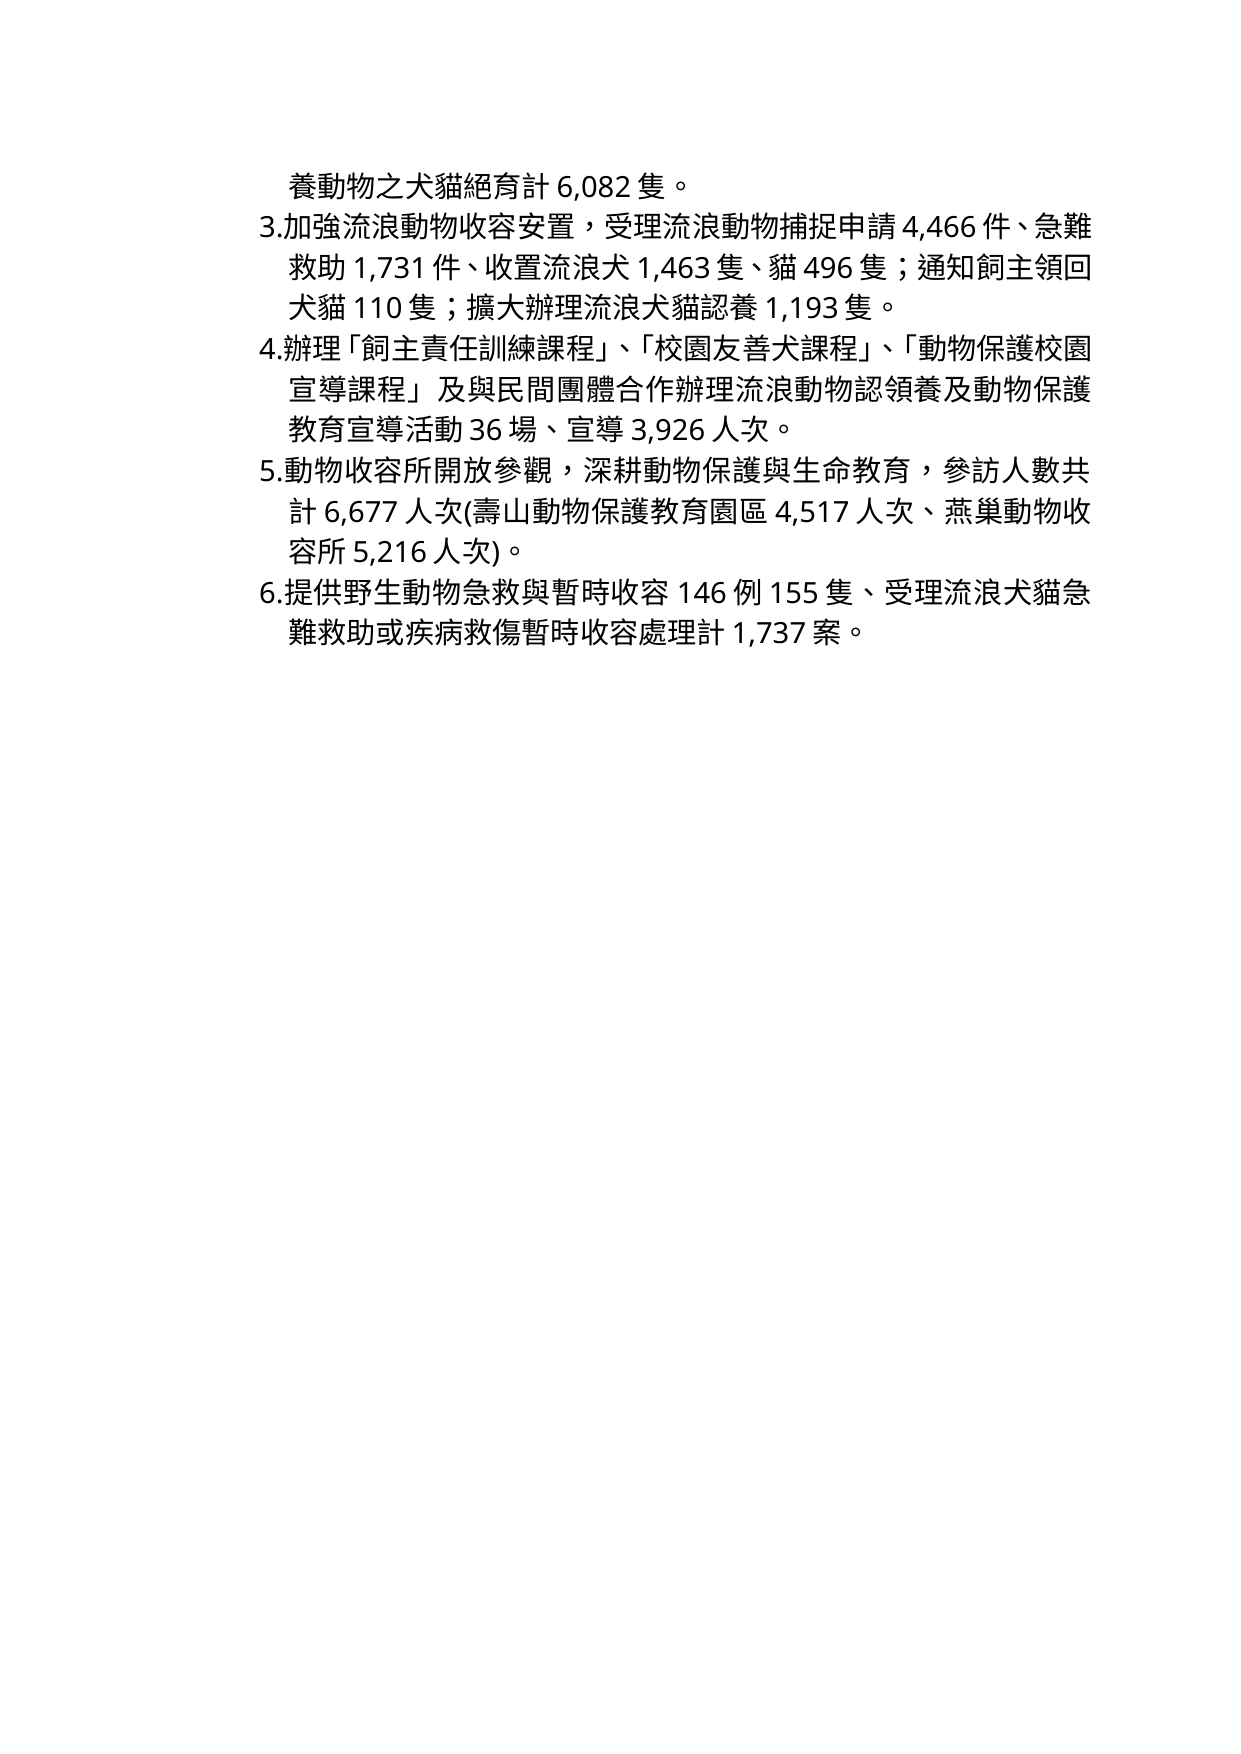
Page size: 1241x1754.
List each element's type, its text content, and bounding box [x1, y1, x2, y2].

text 4.辦理「飼主責任訓練課程」、「校園友善犬課程」、「動物保護校園宣導課程」及與民間團體合作辦理流浪動物認領養及動物保護教育宣導活動36場、宣導3,926人次。 [259, 327, 1092, 449]
text 養動物之犬貓絕育計6,082隻。 [259, 164, 1092, 205]
text 6.提供野生動物急救與暫時收容146例155隻、受理流浪犬貓急難救助或疾病救傷暫時收容處理計1,737案。 [259, 571, 1092, 652]
text 3.加強流浪動物收容安置，受理流浪動物捕捉申請4,466件、急難救助1,731件、收置流浪犬1,463隻、貓496隻；通知飼主領回犬貓110隻；擴大辦理流浪犬貓認養1,193隻。 [259, 205, 1092, 327]
text 5.動物收容所開放參觀，深耕動物保護與生命教育，參訪人數共計6,677人次(壽山動物保護教育園區4,517人次、燕巢動物收容所5,216人次)。 [259, 449, 1092, 571]
